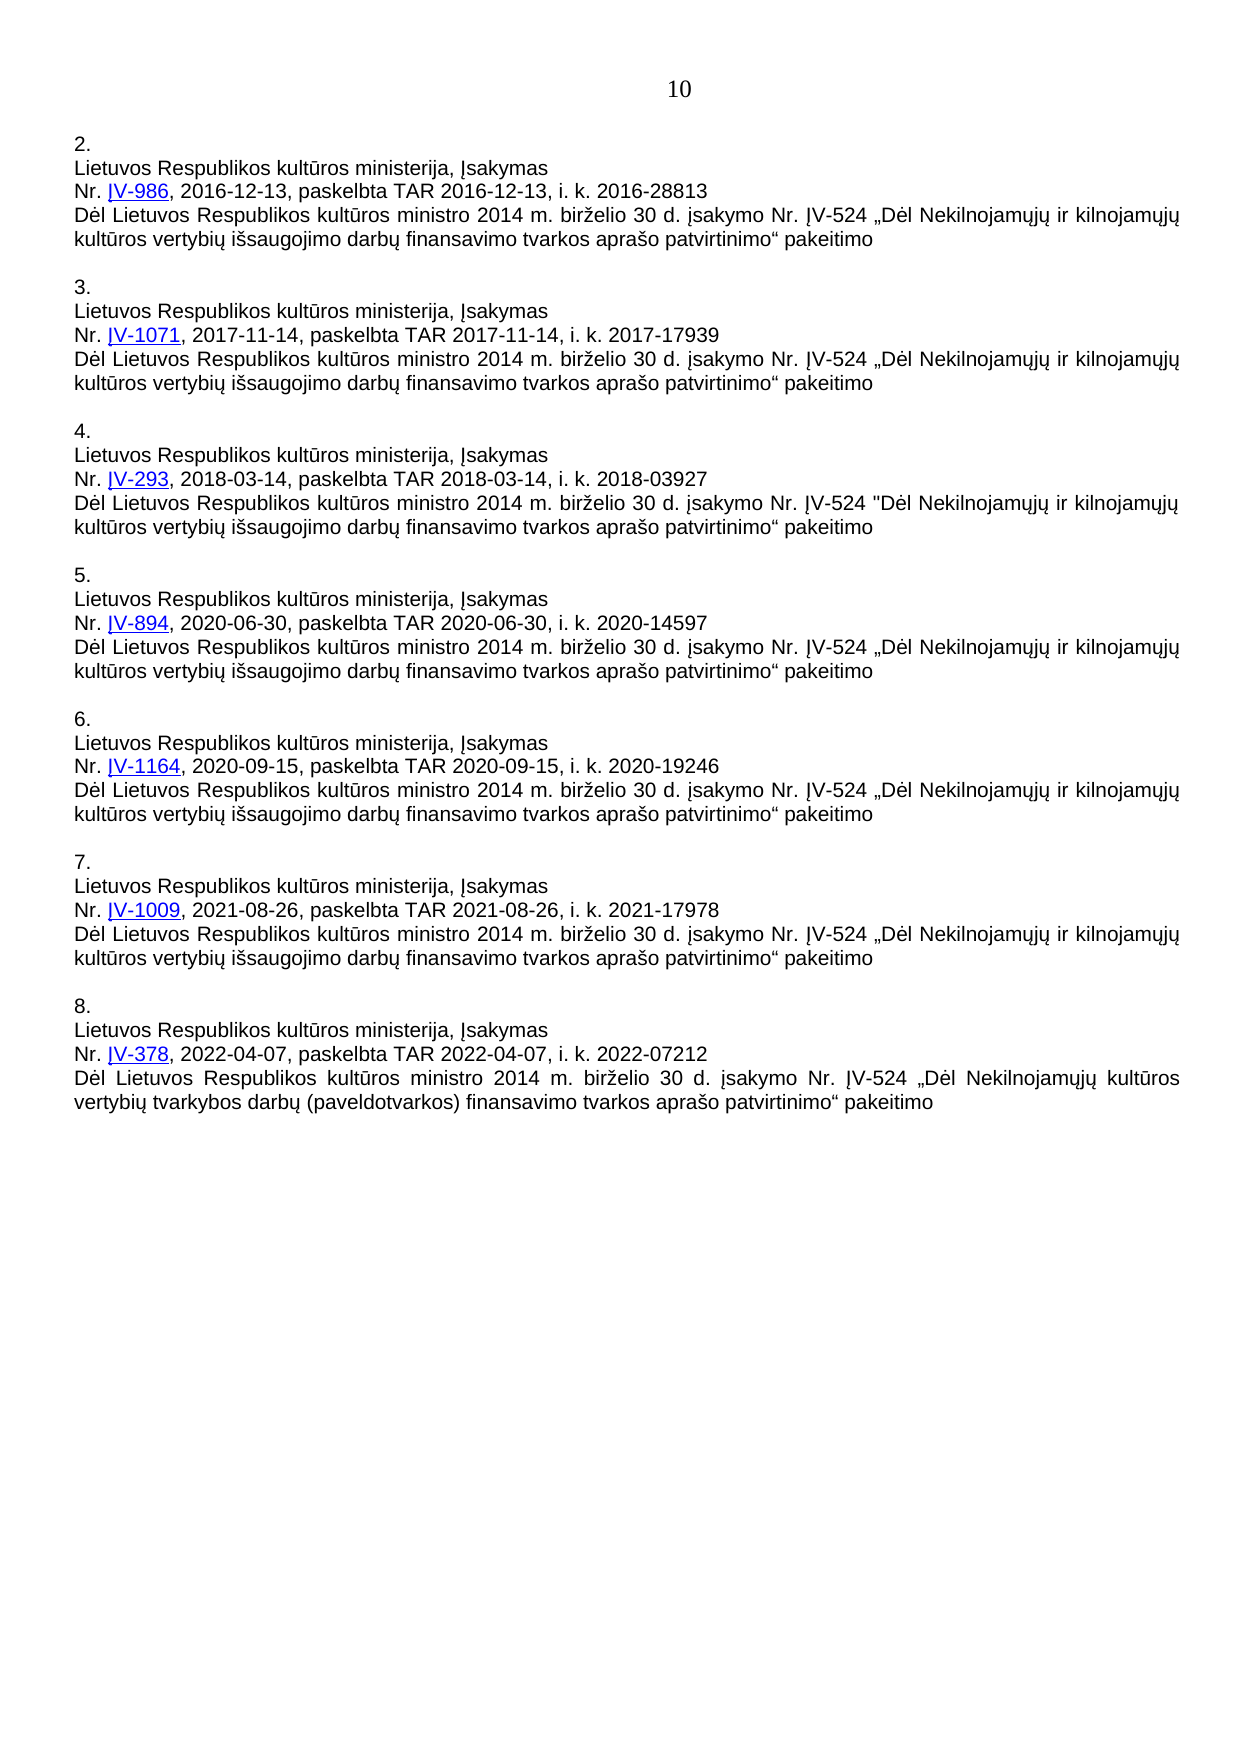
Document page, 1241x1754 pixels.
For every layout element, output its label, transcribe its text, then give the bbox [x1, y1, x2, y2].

text Dėl Lietuvos Respublikos kultūros ministro 2014 m. birželio 30 d. įsakymo Nr. ĮV-524 „Dėl Nekilnojamųjų ir kilnojamųjų kultūros vertybių išsaugojimo darbų finansavimo tvarkos aprašo patvirtinimo“ pakeitimo [74, 634, 1181, 682]
text Nr. ĮV-378, 2022-04-07, paskelbta TAR 2022-04-07, i. k. 2022-07212 [74, 1042, 1181, 1066]
text Dėl Lietuvos Respublikos kultūros ministro 2014 m. birželio 30 d. įsakymo Nr. ĮV-524 „Dėl Nekilnojamųjų ir kilnojamųjų kultūros vertybių išsaugojimo darbų finansavimo tvarkos aprašo patvirtinimo“ pakeitimo [74, 922, 1181, 970]
text Nr. ĮV-894, 2020-06-30, paskelbta TAR 2020-06-30, i. k. 2020-14597 [74, 611, 1181, 634]
text Nr. ĮV-1009, 2021-08-26, paskelbta TAR 2021-08-26, i. k. 2021-17978 [74, 898, 1181, 922]
text Dėl Lietuvos Respublikos kultūros ministro 2014 m. birželio 30 d. įsakymo Nr. ĮV-524 "Dėl Nekilnojamųjų ir kilnojamųjų kultūros vertybių išsaugojimo darbų finansavimo tvarkos aprašo patvirtinimo“ pakeitimo [74, 491, 1181, 539]
text 4. [74, 419, 1181, 443]
text 8. [74, 994, 1181, 1018]
text 2. [74, 131, 1181, 155]
text Lietuvos Respublikos kultūros ministerija, Įsakymas [74, 587, 1181, 611]
text 5. [74, 563, 1181, 587]
text Lietuvos Respublikos kultūros ministerija, Įsakymas [74, 443, 1181, 467]
text 6. [74, 706, 1181, 730]
text Nr. ĮV-1071, 2017-11-14, paskelbta TAR 2017-11-14, i. k. 2017-17939 [74, 323, 1181, 347]
text Nr. ĮV-986, 2016-12-13, paskelbta TAR 2016-12-13, i. k. 2016-28813 [74, 179, 1181, 203]
text 3. [74, 275, 1181, 299]
text Dėl Lietuvos Respublikos kultūros ministro 2014 m. birželio 30 d. įsakymo Nr. ĮV-524 „Dėl Nekilnojamųjų kultūros vertybių tvarkybos darbų (paveldotvarkos) finansavimo tvarkos aprašo patvirtinimo“ pakeitimo [74, 1066, 1181, 1114]
text Lietuvos Respublikos kultūros ministerija, Įsakymas [74, 874, 1181, 898]
text Lietuvos Respublikos kultūros ministerija, Įsakymas [74, 155, 1181, 179]
text Lietuvos Respublikos kultūros ministerija, Įsakymas [74, 299, 1181, 323]
text Dėl Lietuvos Respublikos kultūros ministro 2014 m. birželio 30 d. įsakymo Nr. ĮV-524 „Dėl Nekilnojamųjų ir kilnojamųjų kultūros vertybių išsaugojimo darbų finansavimo tvarkos aprašo patvirtinimo“ pakeitimo [74, 347, 1181, 395]
text Nr. ĮV-293, 2018-03-14, paskelbta TAR 2018-03-14, i. k. 2018-03927 [74, 467, 1181, 491]
text Nr. ĮV-1164, 2020-09-15, paskelbta TAR 2020-09-15, i. k. 2020-19246 [74, 754, 1181, 778]
text Lietuvos Respublikos kultūros ministerija, Įsakymas [74, 1018, 1181, 1042]
text Dėl Lietuvos Respublikos kultūros ministro 2014 m. birželio 30 d. įsakymo Nr. ĮV-524 „Dėl Nekilnojamųjų ir kilnojamųjų kultūros vertybių išsaugojimo darbų finansavimo tvarkos aprašo patvirtinimo“ pakeitimo [74, 203, 1181, 251]
text Lietuvos Respublikos kultūros ministerija, Įsakymas [74, 730, 1181, 754]
text 7. [74, 850, 1181, 874]
text Dėl Lietuvos Respublikos kultūros ministro 2014 m. birželio 30 d. įsakymo Nr. ĮV-524 „Dėl Nekilnojamųjų ir kilnojamųjų kultūros vertybių išsaugojimo darbų finansavimo tvarkos aprašo patvirtinimo“ pakeitimo [74, 778, 1181, 826]
